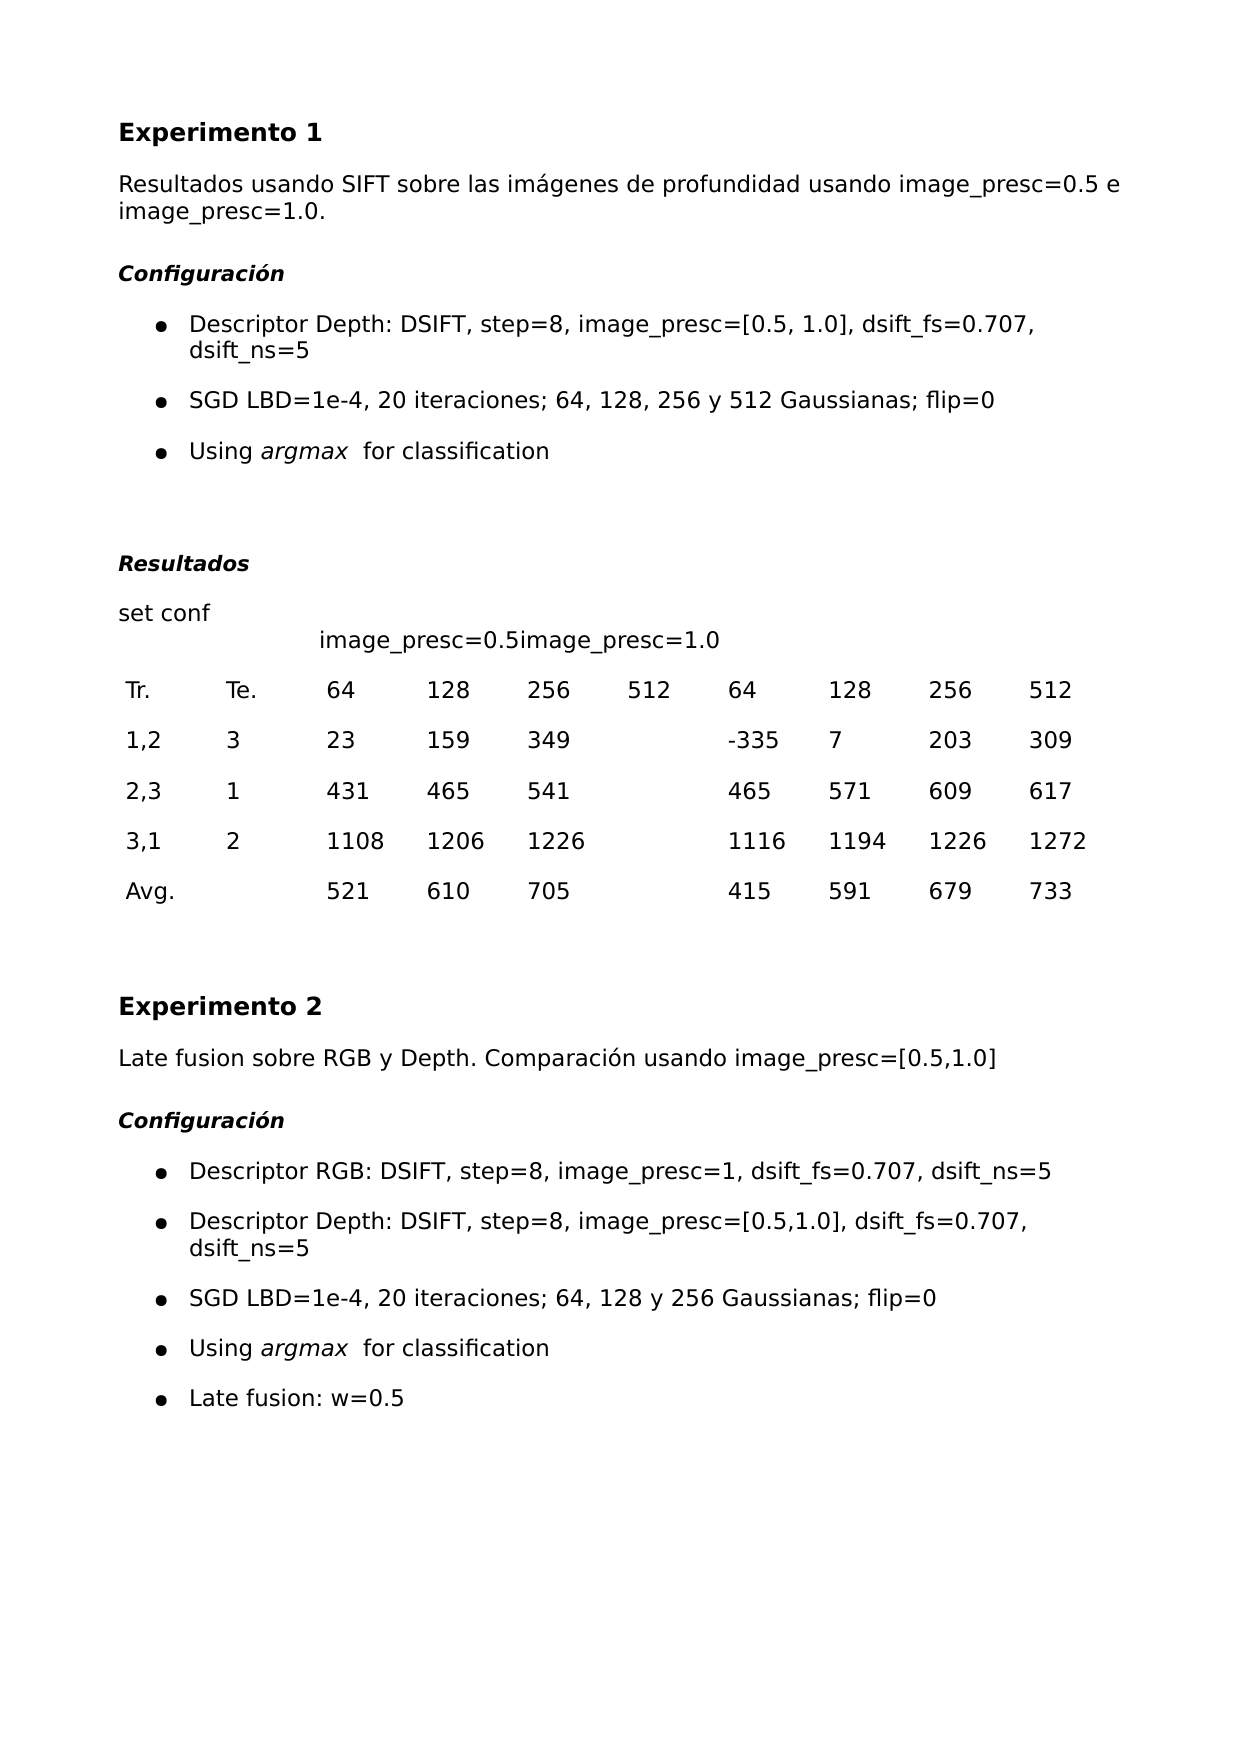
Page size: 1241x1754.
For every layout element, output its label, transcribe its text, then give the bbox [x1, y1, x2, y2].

table_cell 733 [1021, 866, 1122, 917]
table_cell 203 [921, 716, 1021, 766]
table_cell [620, 816, 720, 866]
list Using argmax for classification [153, 1335, 1122, 1362]
subtitle Experimento 2 [118, 992, 1122, 1021]
list Using argmax for classification [153, 438, 1122, 464]
table_cell 7 [821, 716, 921, 766]
table_header image_presc=0.5 [319, 589, 519, 666]
table_cell 309 [1021, 716, 1122, 766]
table_header [1021, 589, 1122, 666]
table_cell 1226 [921, 816, 1021, 866]
table_cell 1194 [821, 816, 921, 866]
table_cell 679 [921, 866, 1021, 917]
table_cell -335 [720, 716, 821, 766]
table_cell Avg. [118, 866, 319, 917]
table_cell 512 [1021, 666, 1122, 716]
table_cell 1226 [520, 816, 620, 866]
table_cell 415 [720, 866, 821, 917]
table_cell Tr. [118, 666, 218, 716]
list Descriptor RGB: DSIFT, step=8, image_presc=1, dsift_fs=0.707, dsift_ns=5 [153, 1158, 1122, 1184]
table_cell 3 [219, 716, 319, 766]
subtitle Configuración [118, 262, 1122, 286]
table_header [821, 589, 921, 666]
table_header image_presc=1.0 [520, 589, 720, 666]
table_cell 1206 [419, 816, 519, 866]
table_cell [620, 766, 720, 816]
table_header set conf [118, 589, 319, 666]
table_cell 128 [821, 666, 921, 716]
table_cell 521 [319, 866, 419, 917]
table_cell 431 [319, 766, 419, 816]
table_cell 465 [419, 766, 519, 816]
list SGD LBD=1e-4, 20 iteraciones; 64, 128, 256 y 512 Gaussianas; flip=0 [153, 388, 1122, 414]
table_cell 159 [419, 716, 519, 766]
table_cell 1 [219, 766, 319, 816]
list Descriptor Depth: DSIFT, step=8, image_presc=[0.5,1.0], dsift_fs=0.707, dsift_ns=5 [153, 1208, 1122, 1261]
table_cell [620, 866, 720, 917]
table_cell 609 [921, 766, 1021, 816]
table_cell 465 [720, 766, 821, 816]
table_cell 23 [319, 716, 419, 766]
table_cell 256 [520, 666, 620, 716]
table_cell 3,1 [118, 816, 218, 866]
table_cell 1,2 [118, 716, 218, 766]
table_cell 256 [921, 666, 1021, 716]
table_cell 512 [620, 666, 720, 716]
table_cell 705 [520, 866, 620, 917]
table_cell 1108 [319, 816, 419, 866]
subtitle Configuración [118, 1109, 1122, 1133]
table_cell 617 [1021, 766, 1122, 816]
text Late fusion sobre RGB y Depth. Comparación usando image_presc=[0.5,1.0] [118, 1045, 1122, 1072]
table_cell 2,3 [118, 766, 218, 816]
list Late fusion: w=0.5 [153, 1385, 1122, 1412]
table_cell 610 [419, 866, 519, 917]
table_header [720, 589, 821, 666]
subtitle Resultados [118, 551, 1122, 576]
table_cell 1272 [1021, 816, 1122, 866]
table_cell 541 [520, 766, 620, 816]
list SGD LBD=1e-4, 20 iteraciones; 64, 128 y 256 Gaussianas; flip=0 [153, 1285, 1122, 1312]
table_cell 128 [419, 666, 519, 716]
table_cell 64 [720, 666, 821, 716]
subtitle Experimento 1 [118, 118, 1122, 147]
table_cell 591 [821, 866, 921, 917]
table_cell 2 [219, 816, 319, 866]
table_cell 1116 [720, 816, 821, 866]
table_cell 571 [821, 766, 921, 816]
table_cell 349 [520, 716, 620, 766]
table_cell 64 [319, 666, 419, 716]
table_cell Te. [219, 666, 319, 716]
table_header [921, 589, 1021, 666]
text Resultados usando SIFT sobre las imágenes de profundidad usando image_presc=0.5 e image_presc=1.0. [118, 172, 1122, 225]
list Descriptor Depth: DSIFT, step=8, image_presc=[0.5, 1.0], dsift_fs=0.707, dsift_ns=5 [153, 311, 1122, 364]
table_cell [620, 716, 720, 766]
